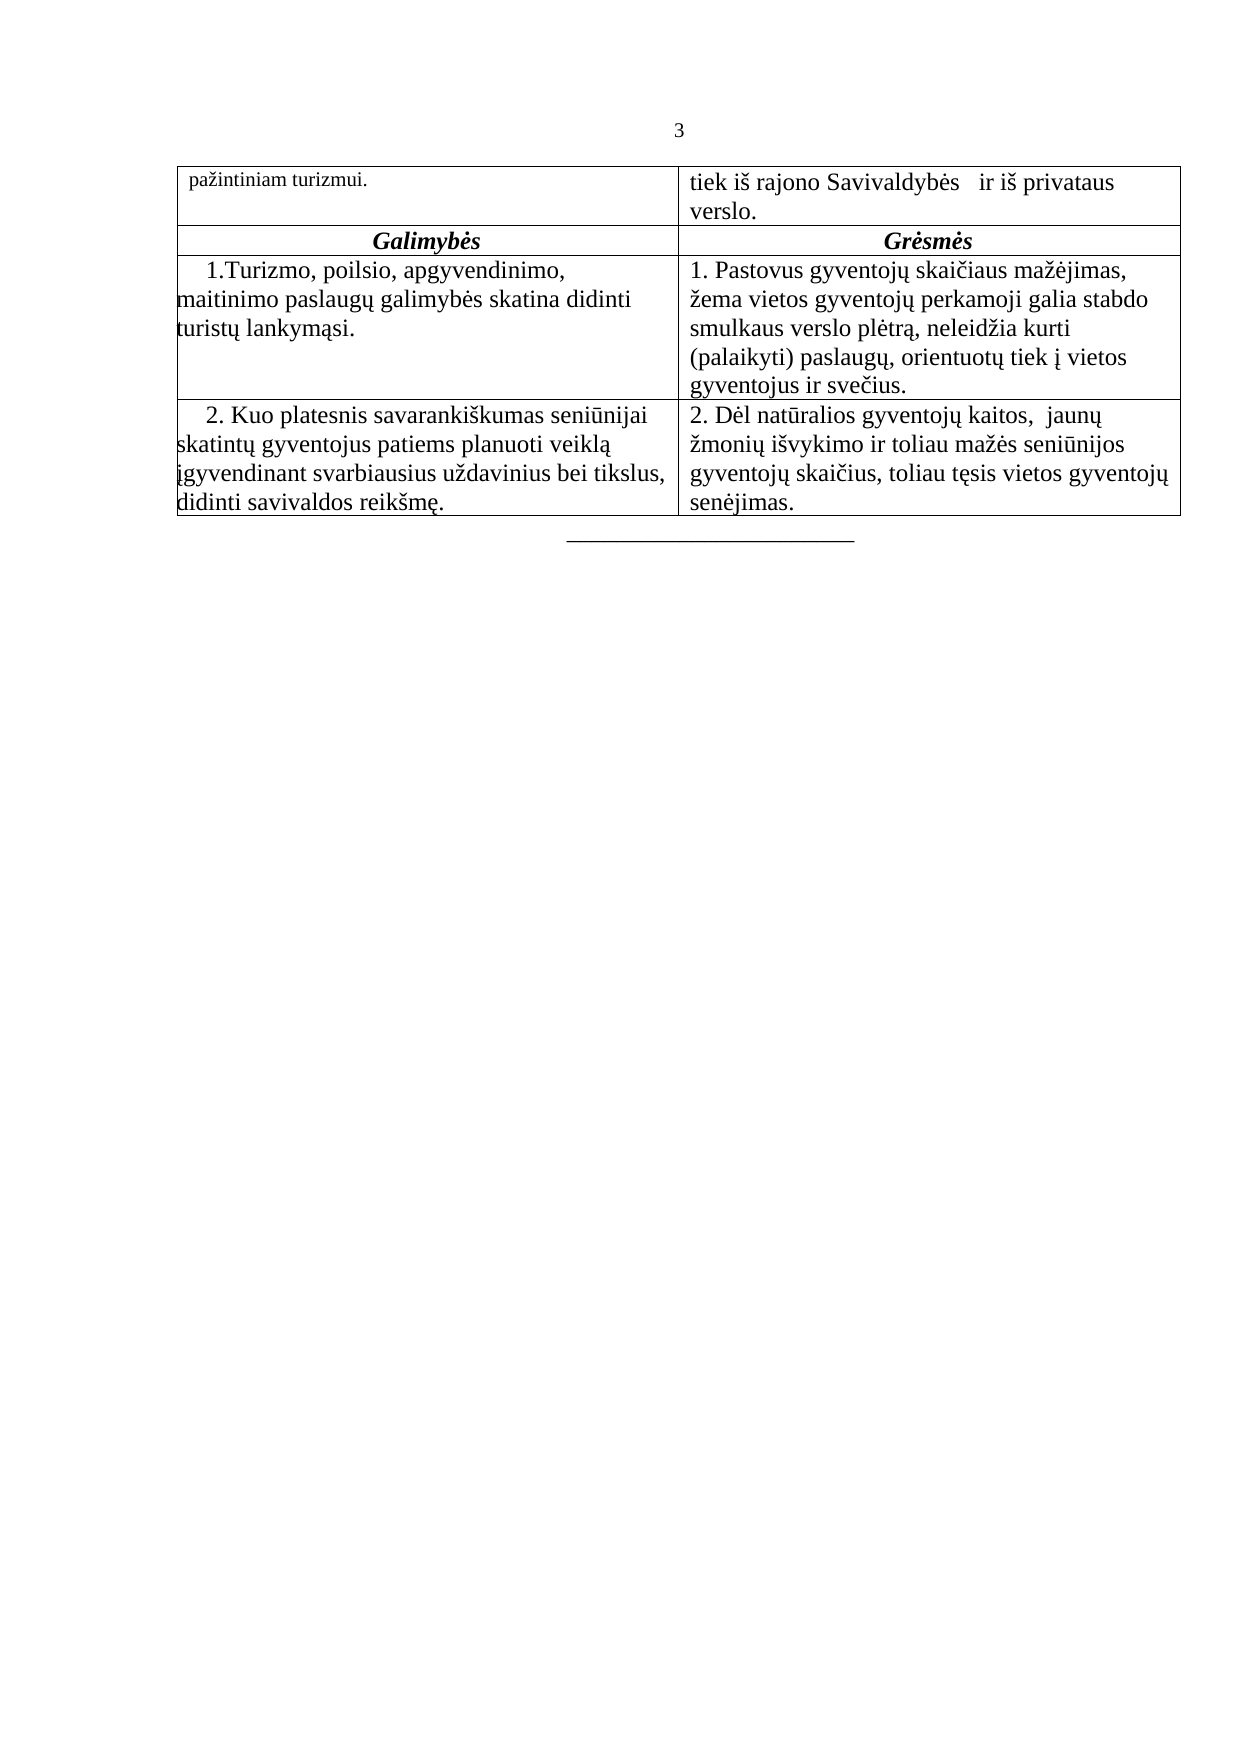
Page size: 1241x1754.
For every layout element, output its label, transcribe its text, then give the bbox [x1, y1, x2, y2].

table_cell 2. Dėl natūralios gyventojų kaitos, jaunų žmonių išvykimo ir toliau mažės seniūnijos gyventojų skaičius, toliau tęsis vietos gyventojų senėjimas. [679, 400, 1180, 515]
table_cell tiek iš rajono Savivaldybės ir iš privataus verslo. [679, 167, 1180, 225]
table_cell 1.Turizmo, poilsio, apgyvendinimo, maitinimo paslaugų galimybės skatina didinti turistų lankymąsi. [178, 256, 678, 399]
table_cell Grėsmės [679, 226, 1180, 254]
table_cell 1. Pastovus gyventojų skaičiaus mažėjimas, žema vietos gyventojų perkamoji galia stabdo smulkaus verslo plėtrą, neleidžia kurti (palaikyti) paslaugų, orientuotų tiek į vietos gyventojus ir svečius. [679, 256, 1180, 399]
table_cell pažintiniam turizmui. [178, 167, 678, 225]
text _______________________ [177, 516, 1181, 545]
table_cell Galimybės [178, 226, 678, 254]
table_cell 2. Kuo platesnis savarankiškumas seniūnijai skatintų gyventojus patiems planuoti veiklą įgyvendinant svarbiausius uždavinius bei tikslus, didinti savivaldos reikšmę. [178, 400, 678, 515]
